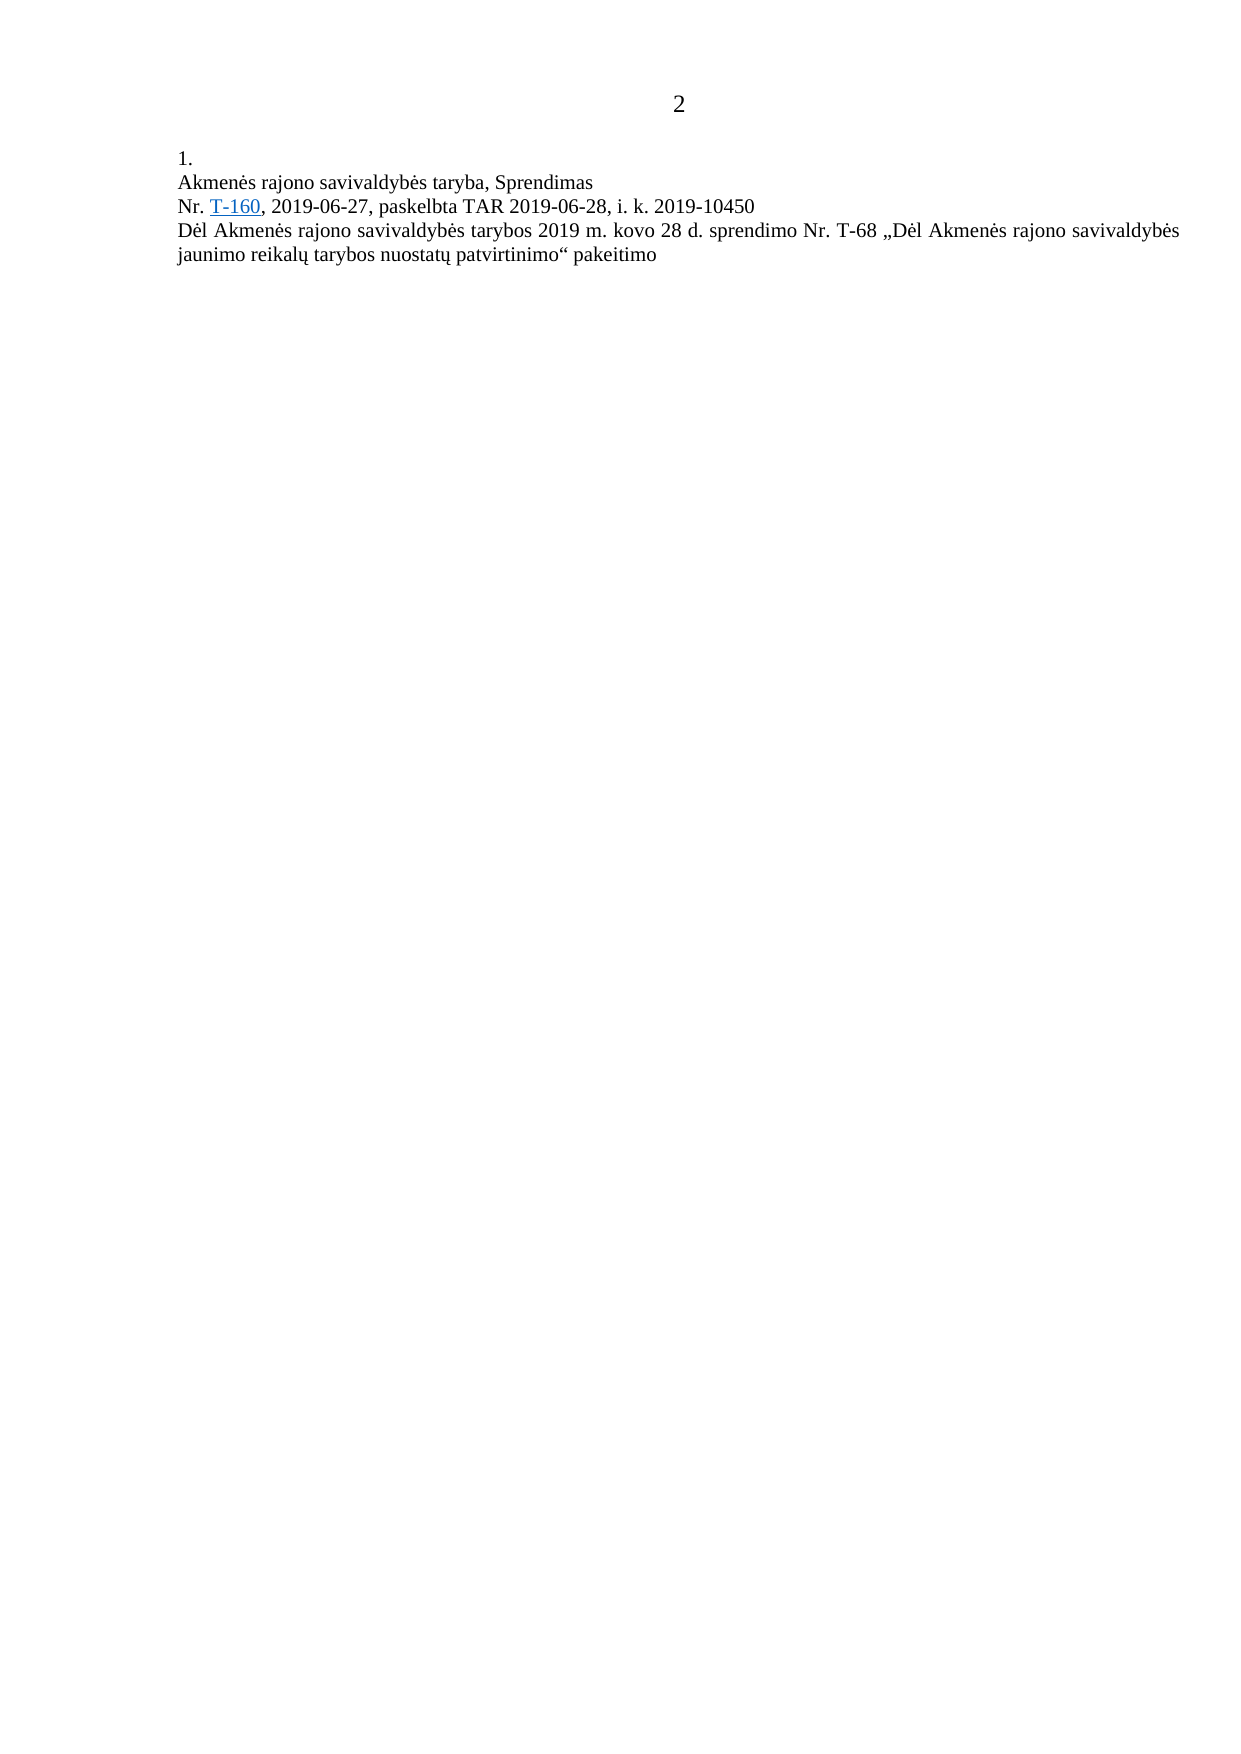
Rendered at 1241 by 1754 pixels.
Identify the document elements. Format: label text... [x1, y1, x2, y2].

text Akmenės rajono savivaldybės taryba, Sprendimas [177, 170, 1181, 194]
text Nr. T-160, 2019-06-27, paskelbta TAR 2019-06-28, i. k. 2019-10450 [177, 194, 1181, 218]
text 1. [177, 146, 1181, 170]
text Dėl Akmenės rajono savivaldybės tarybos 2019 m. kovo 28 d. sprendimo Nr. T-68 „Dėl Akmenės rajono savivaldybės jaunimo reikalų tarybos nuostatų patvirtinimo“ pakeitimo [177, 218, 1181, 266]
